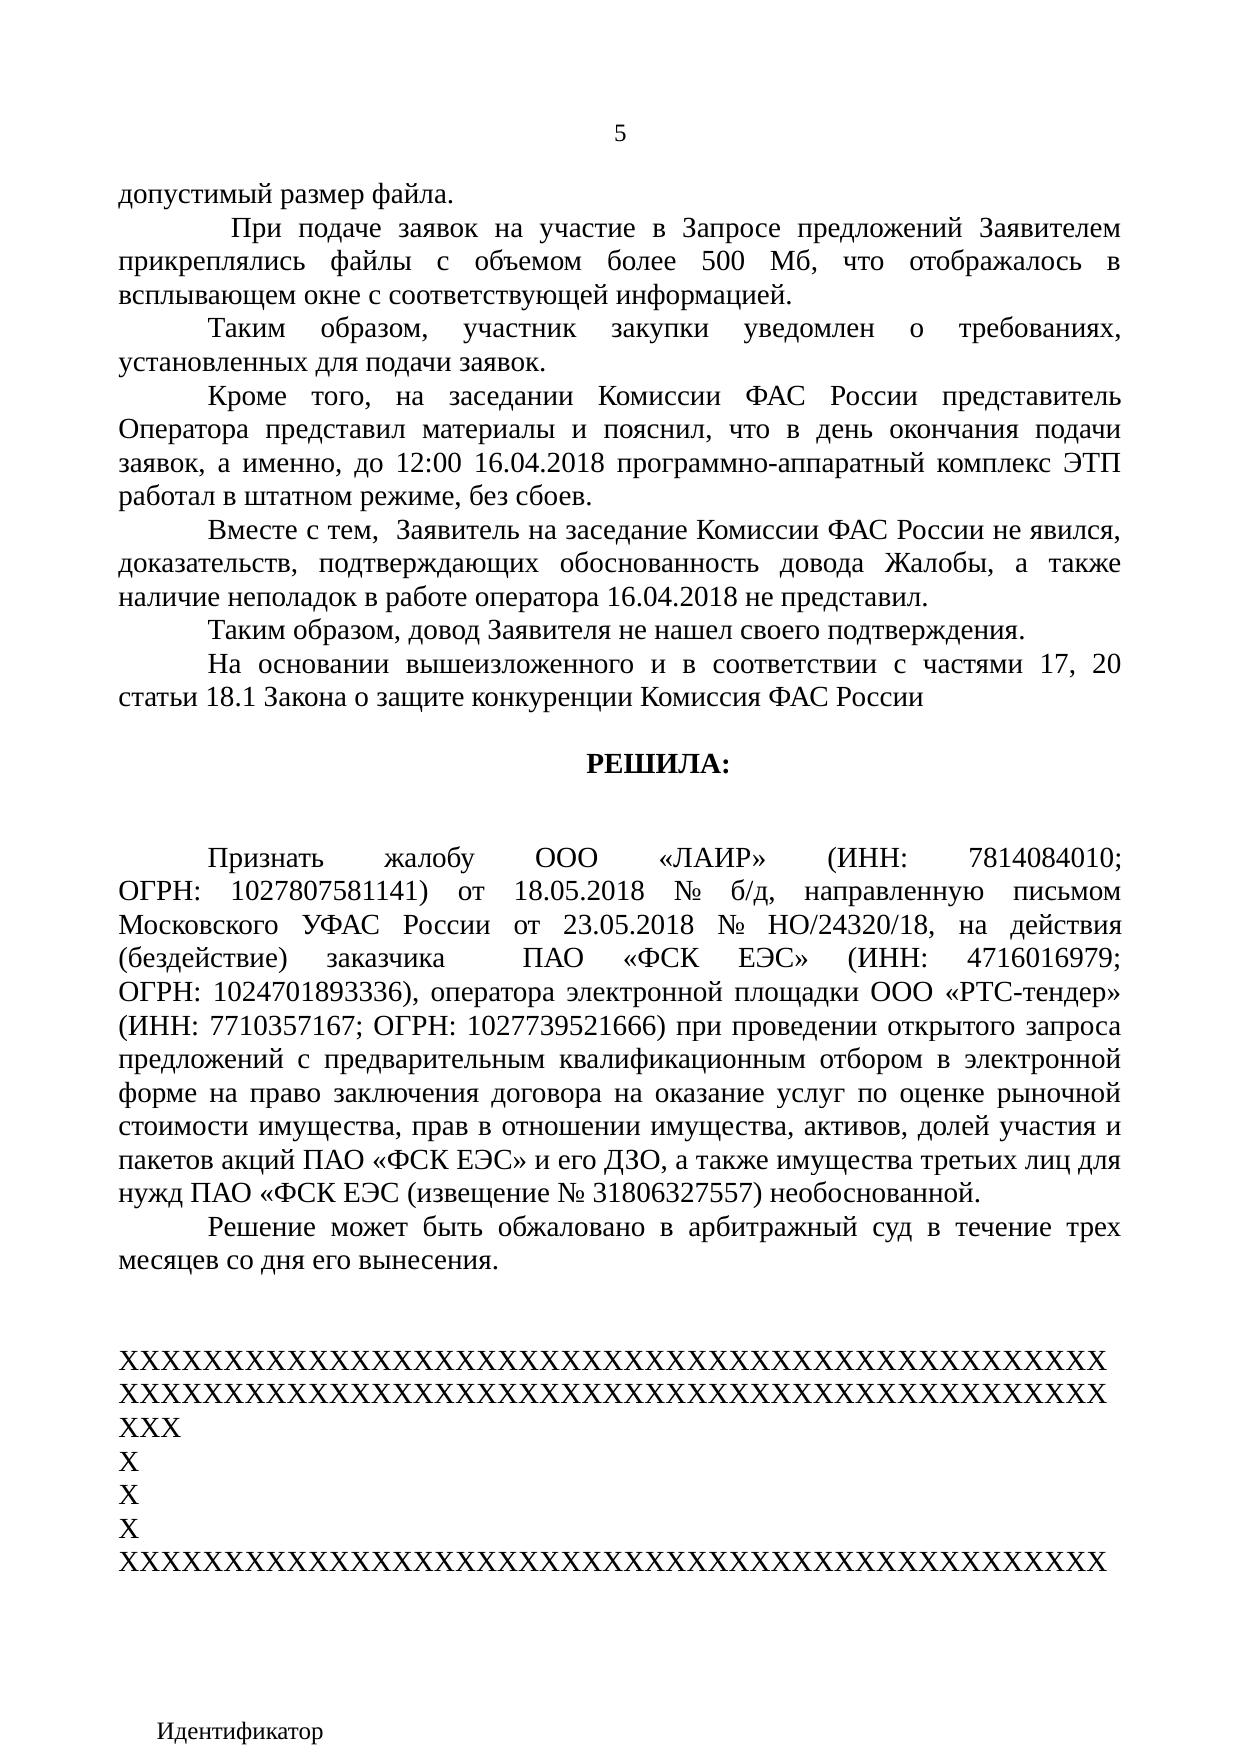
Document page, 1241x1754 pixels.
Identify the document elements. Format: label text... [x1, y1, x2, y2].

text Вместе с тем, Заявитель на заседание Комиссии ФАС России не явился, доказательств, подтверждающих обоснованность довода Жалобы, а также наличие неполадок в работе оператора 16.04.2018 не представил. [118, 512, 1122, 612]
text XXXXXXXXXXXXXXXXXXXXXXXXXXXXXXXXXXXXXXXXXXXXXXX [118, 1544, 1122, 1578]
text Признать жалобу ООО «ЛАИР» (ИНН: 7814084010; ОГРН: 1027807581141) от 18.05.2018 № б/д, направленную письмом Московского УФАС России от 23.05.2018 № НО/24320/18, на действия (бездействие) заказчика ПАО «ФСК ЕЭС» (ИНН: 4716016979; ОГРН: 1024701893336), оператора электронной площадки ООО «РТС-тендер» (ИНН: 7710357167; ОГРН: 1027739521666) при проведении открытого запроса предложений с предварительным квалификационным отбором в электронной форме на право заключения договора на оказание услуг по оценке рыночной стоимости имущества, прав в отношении имущества, активов, долей участия и пакетов акций ПАО «ФСК ЕЭС» и его ДЗО, а также имущества третьих лиц для нужд ПАО «ФСК ЕЭС (извещение № 31806327557) необоснованной. [118, 840, 1122, 1209]
text допустимый размер файла. [118, 176, 1122, 210]
text РЕШИЛА: [118, 747, 1122, 780]
text XXXXXXXXXXXXXXXXXXXXXXXXXXXXXXXXXXXXXXXXXXXXXXXXXXXXXXXXXXXXXXXXXXXXXXXXXXXXXXXXXXXXXXXXXXXXXXXXX [118, 1343, 1122, 1444]
text При подаче заявок на участие в Запросе предложений Заявителем прикреплялись файлы с объемом более 500 Мб, что отображалось в всплывающем окне с соответствующей информацией. [118, 210, 1122, 311]
text Кроме того, на заседании Комиссии ФАС России представитель Оператора представил материалы и пояснил, что в день окончания подачи заявок, а именно, до 12:00 16.04.2018 программно-аппаратный комплекс ЭТП работал в штатном режиме, без сбоев. [118, 378, 1122, 512]
text X [118, 1444, 1122, 1477]
text X [118, 1511, 1122, 1544]
text Таким образом, участник закупки уведомлен о требованиях, установленных для подачи заявок. [118, 311, 1122, 378]
text На основании вышеизложенного и в соответствии с частями 17, 20 статьи 18.1 Закона о защите конкуренции Комиссия ФАС России [118, 646, 1122, 713]
text Решение может быть обжаловано в арбитражный суд в течение трех месяцев со дня его вынесения. [118, 1209, 1122, 1276]
text X [118, 1477, 1122, 1511]
text Таким образом, довод Заявителя не нашел своего подтверждения. [118, 612, 1122, 646]
